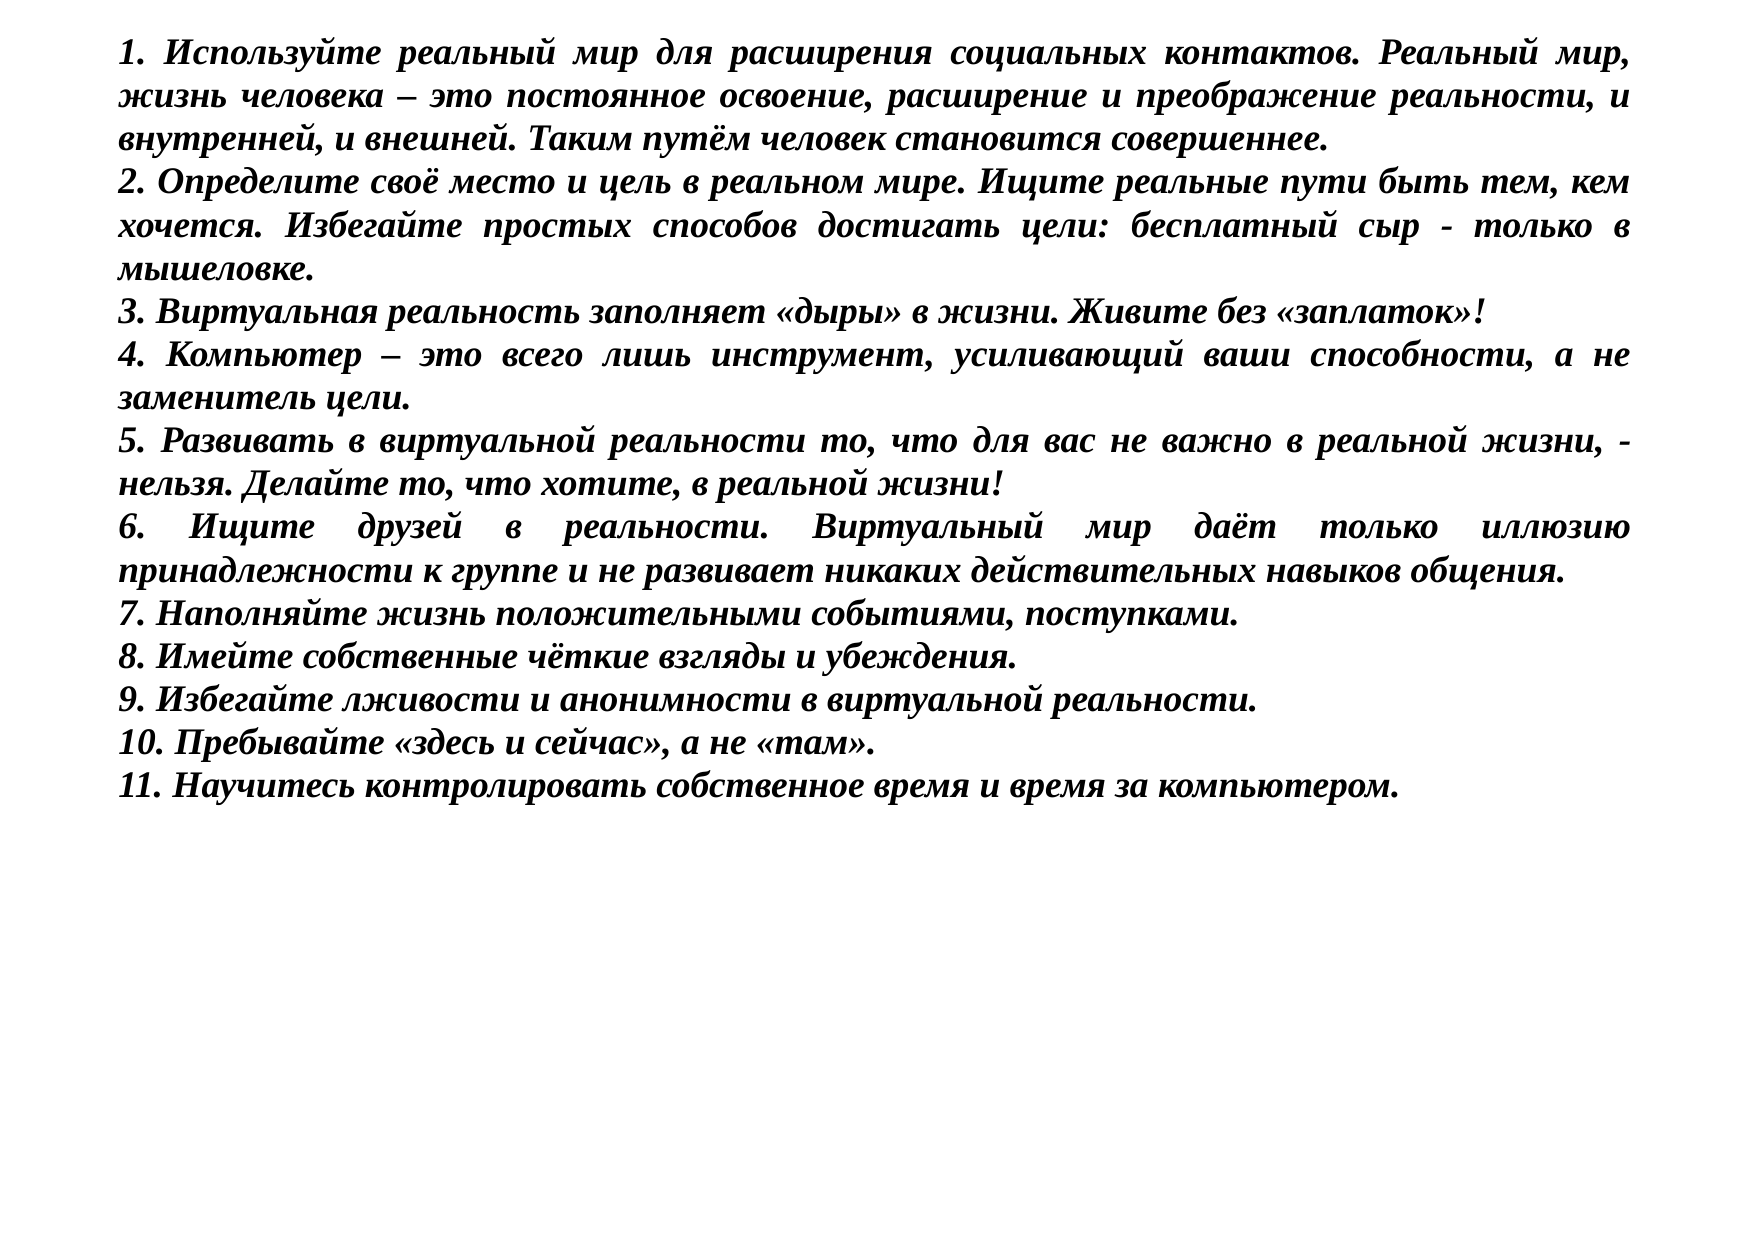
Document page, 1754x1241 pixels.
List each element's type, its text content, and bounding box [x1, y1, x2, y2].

text 5. Развивать в виртуальной реальности то, что для вас не важно в реальной жизни, - нельзя. Делайте то, что хотите, в реальной жизни! [118, 418, 1636, 504]
text 7. Наполняйте жизнь положительными событиями, поступками. [118, 590, 1636, 633]
text 1. Используйте реальный мир для расширения социальных контактов. Реальный мир, жизнь человека – это постоянное освоение, расширение и преображение реальности, и внутренней, и внешней. Таким путём человек становится совершеннее. [118, 29, 1636, 159]
text 2. Определите своё место и цель в реальном мире. Ищите реальные пути быть тем, кем хочется. Избегайте простых способов достигать цели: бесплатный сыр - только в мышеловке. [118, 159, 1636, 288]
text 9. Избегайте лживости и анонимности в виртуальной реальности. [118, 676, 1636, 719]
text 10. Пребывайте «здесь и сейчас», а не «там». [118, 719, 1636, 763]
text 4. Компьютер – это всего лишь инструмент, усиливающий ваши способности, а не заменитель цели. [118, 331, 1636, 418]
text 8. Имейте собственные чёткие взгляды и убеждения. [118, 633, 1636, 676]
text 6. Ищите друзей в реальности. Виртуальный мир даёт только иллюзию принадлежности к группе и не развивает никаких действительных навыков общения. [118, 504, 1636, 590]
text 11. Научитесь контролировать собственное время и время за компьютером. [118, 763, 1636, 806]
text 3. Виртуальная реальность заполняет «дыры» в жизни. Живите без «заплаток»! [118, 288, 1636, 331]
